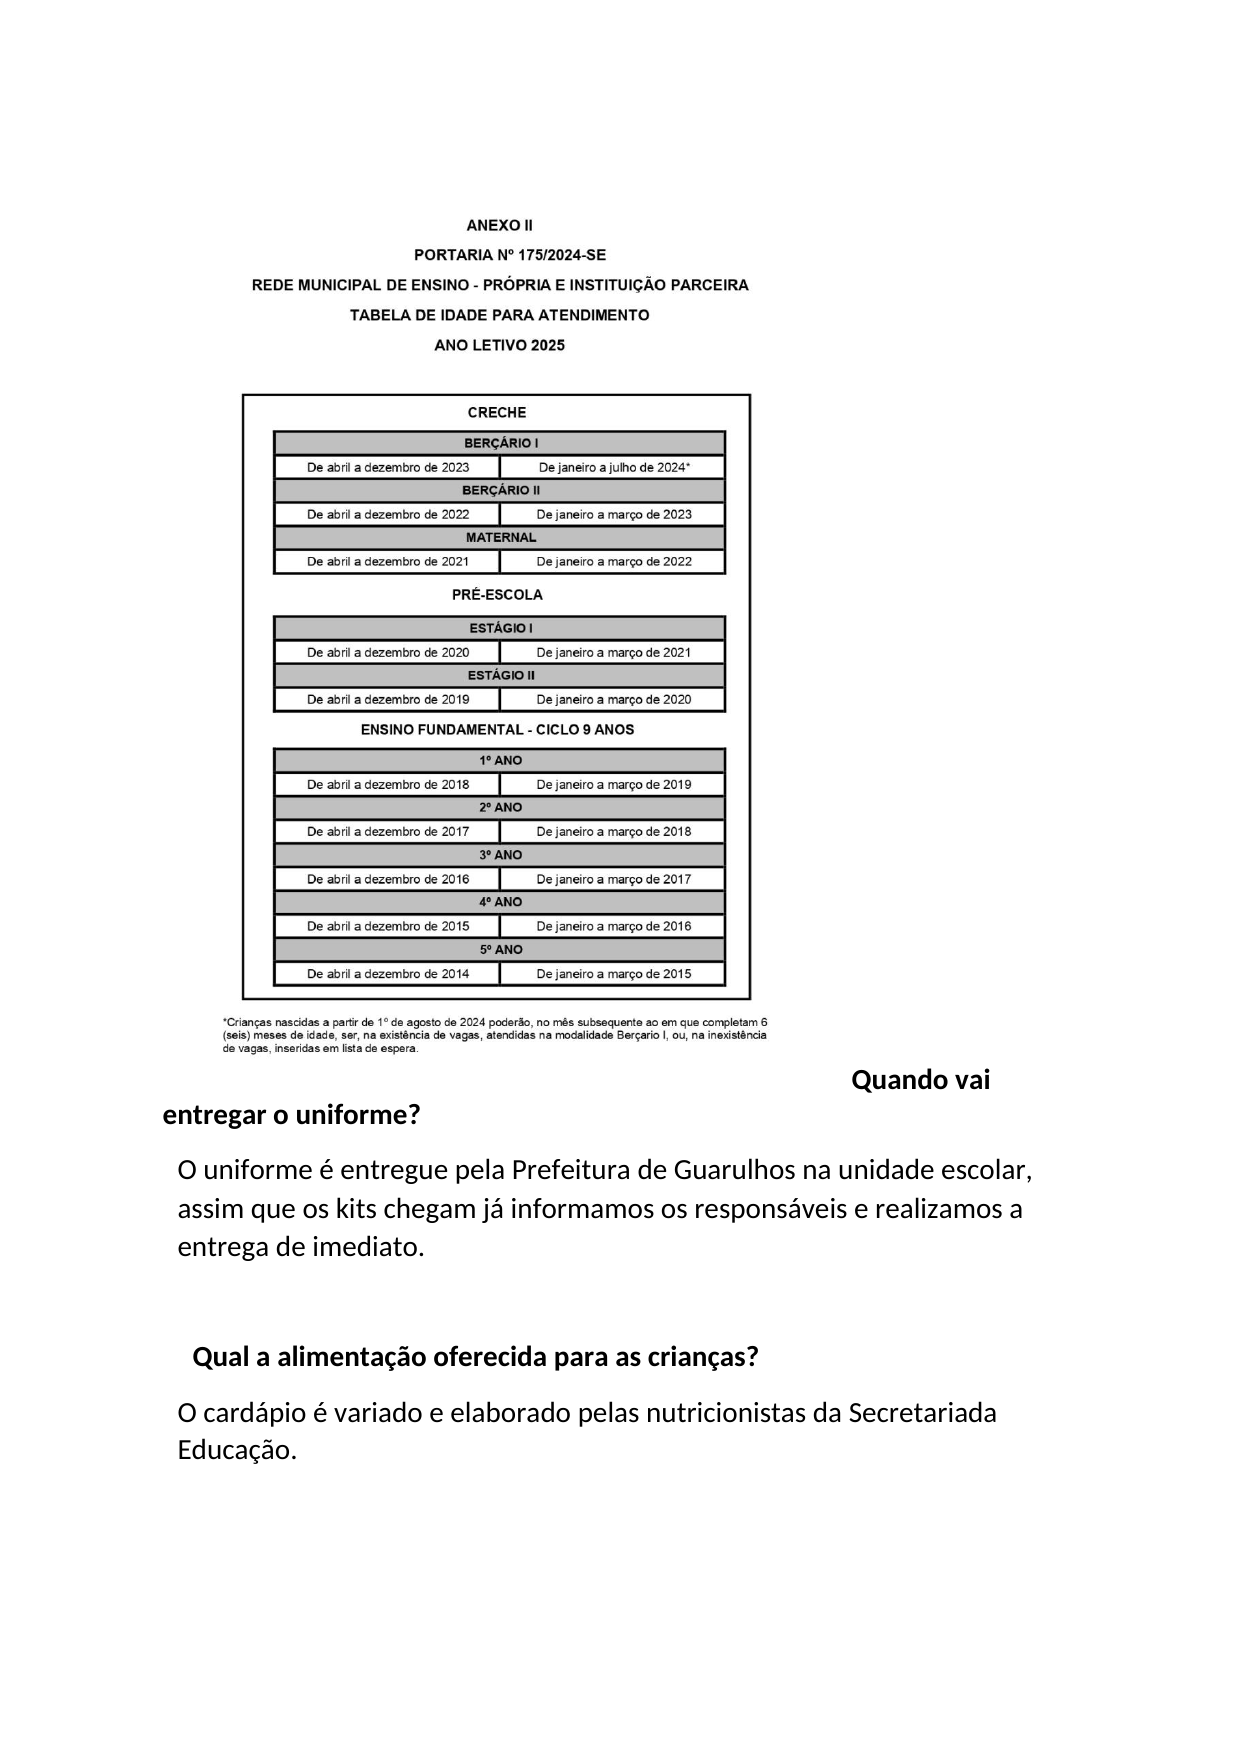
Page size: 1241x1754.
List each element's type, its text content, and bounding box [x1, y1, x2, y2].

text O cardápio é variado e elaborado pelas nutricionistas da Secretariada Educação. [177, 1394, 1063, 1467]
picture [177, 200, 852, 1089]
subtitle Qual a alimentação oferecida para as crianças? [177, 1338, 1063, 1374]
text O uniforme é entregue pela Prefeitura de Guarulhos na unidade escolar, assim que os kits chegam já informamos os responsáveis e realizamos a entrega de imediato. [177, 1151, 1063, 1264]
subtitle Quando vai entregar o uniforme? [162, 201, 1063, 1132]
